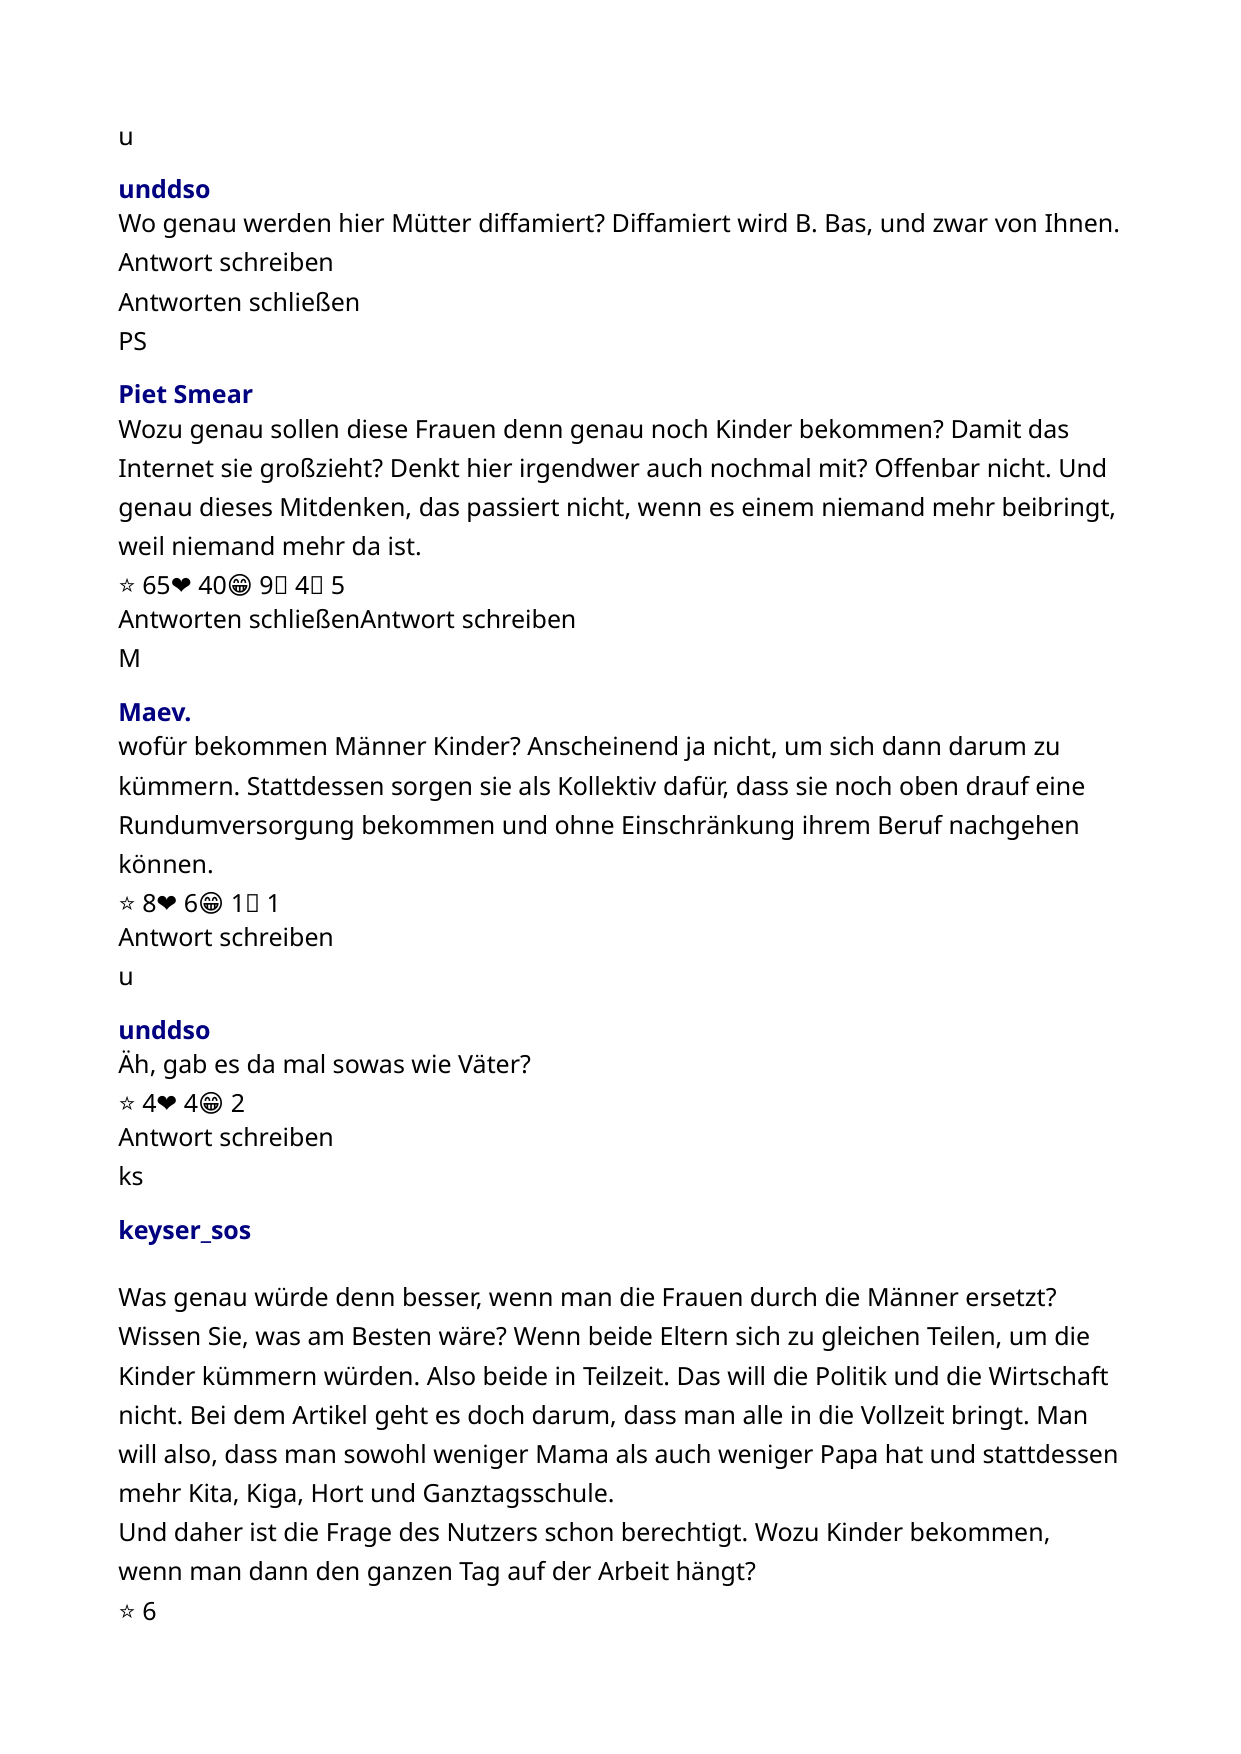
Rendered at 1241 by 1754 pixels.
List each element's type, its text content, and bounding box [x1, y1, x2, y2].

text Antwort schreiben [118, 1120, 1122, 1154]
text Wozu genau sollen diese Frauen denn genau noch Kinder bekommen? Damit das Internet sie großzieht? Denkt hier irgendwer auch nochmal mit? Offenbar nicht. Und genau dieses Mitdenken, das passiert nicht, wenn es einem niemand mehr beibringt, weil niemand mehr da ist. [118, 411, 1122, 563]
subtitle Maev. [118, 695, 1122, 729]
text u [118, 959, 1122, 993]
text Äh, gab es da mal sowas wie Väter? [118, 1047, 1122, 1081]
text Antwort schreiben [118, 245, 1122, 279]
text Wissen Sie, was am Besten wäre? Wenn beide Eltern sich zu gleichen Teilen, um die Kinder kümmern würden. Also beide in Teilzeit. Das will die Politik und die Wirtschaft nicht. Bei dem Artikel geht es doch darum, dass man alle in die Vollzeit bringt. Man will also, dass man sowohl weniger Mama als auch weniger Papa hat und stattdessen mehr Kita, Kiga, Hort und Ganztagsschule. [118, 1319, 1122, 1510]
text Antworten schließen [118, 284, 1122, 318]
text ⭐️ 8❤️ 6😁 1🤨 1 [118, 886, 1122, 920]
text Was genau würde denn besser, wenn man die Frauen durch die Männer ersetzt? [118, 1280, 1122, 1314]
text ⭐️ 4❤️ 4😁 2 [118, 1086, 1122, 1120]
text Und daher ist die Frage des Nutzers schon berechtigt. Wozu Kinder bekommen, wenn man dann den ganzen Tag auf der Arbeit hängt? [118, 1515, 1122, 1588]
text PS [118, 323, 1122, 357]
text ks [118, 1159, 1122, 1193]
subtitle unddso [118, 172, 1122, 206]
text ⭐️ 6 [118, 1593, 1122, 1627]
text Wo genau werden hier Mütter diffamiert? Diffamiert wird B. Bas, und zwar von Ihnen. [118, 206, 1122, 240]
subtitle Piet Smear [118, 377, 1122, 411]
text u [118, 118, 1122, 152]
subtitle keyser_sos [118, 1213, 1122, 1247]
subtitle unddso [118, 1013, 1122, 1047]
text Antworten schließenAntwort schreiben [118, 602, 1122, 636]
text ⭐️ 65❤️ 40😁 9🙁 4🤨 5 [118, 568, 1122, 602]
text Antwort schreiben [118, 920, 1122, 954]
text wofür bekommen Männer Kinder? Anscheinend ja nicht, um sich dann darum zu kümmern. Stattdessen sorgen sie als Kollektiv dafür, dass sie noch oben drauf eine Rundumversorgung bekommen und ohne Einschränkung ihrem Beruf nachgehen können. [118, 729, 1122, 881]
text M [118, 641, 1122, 675]
